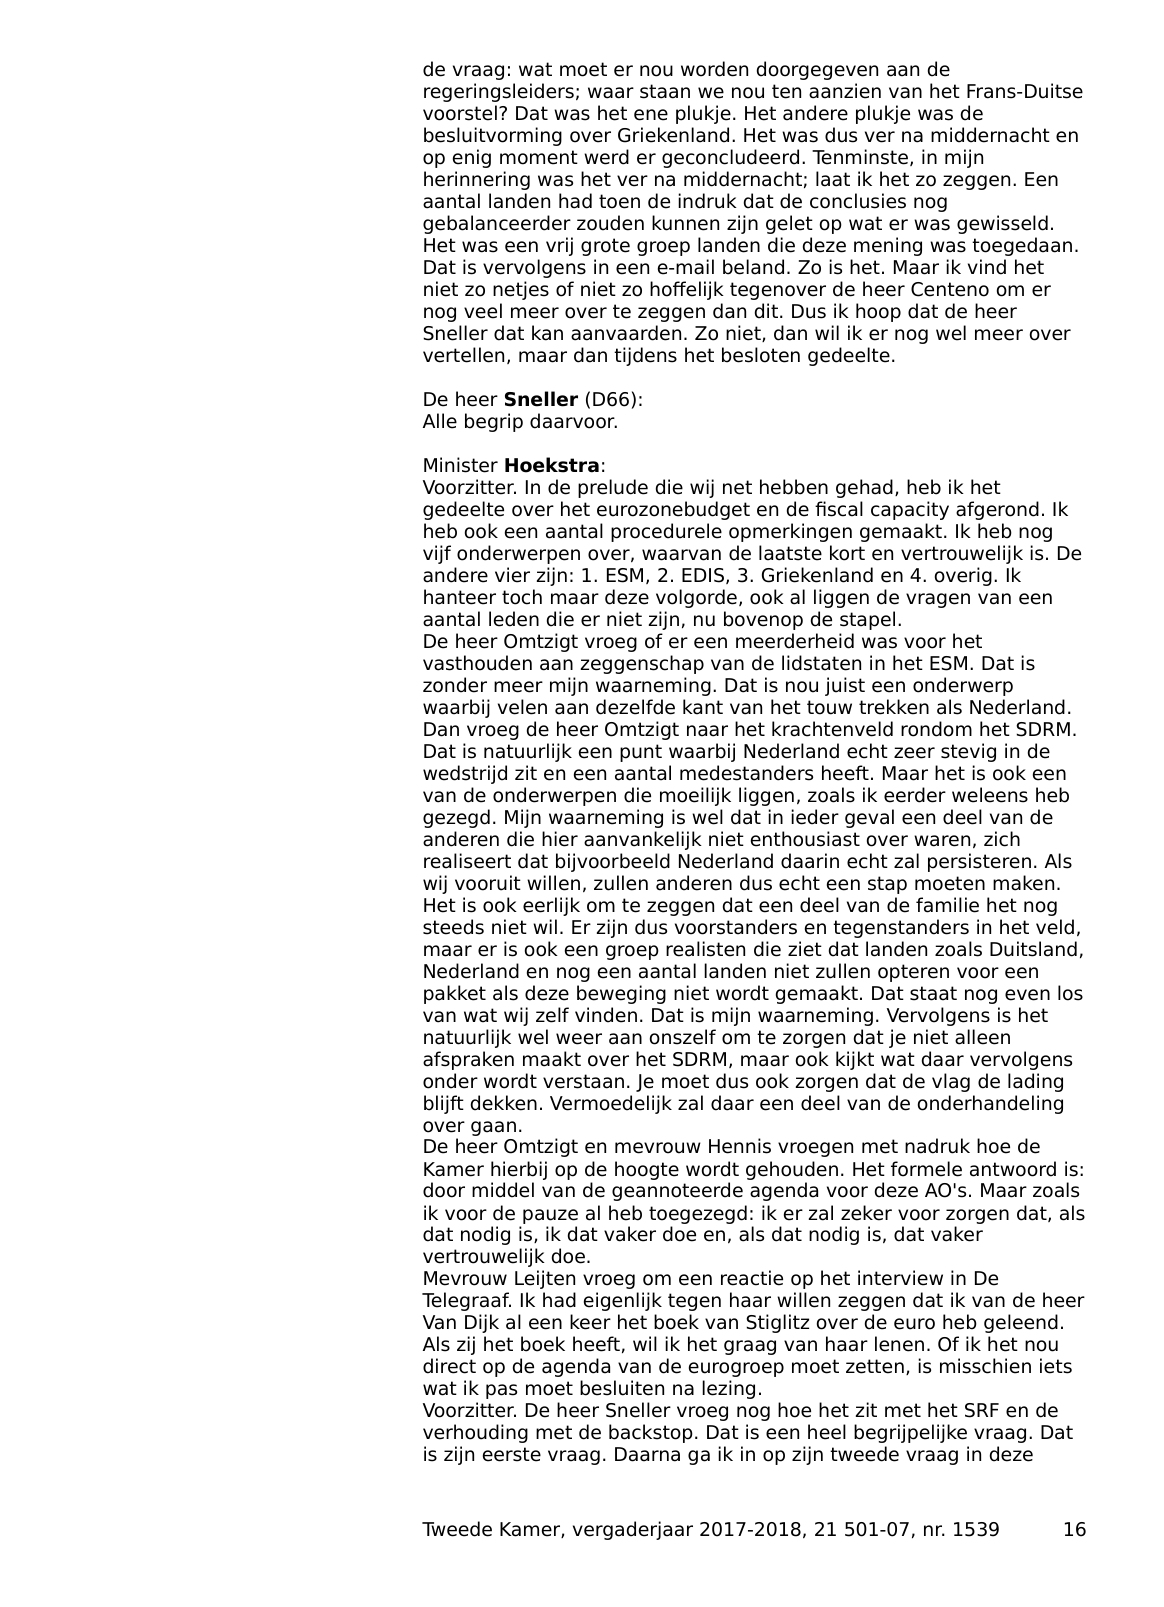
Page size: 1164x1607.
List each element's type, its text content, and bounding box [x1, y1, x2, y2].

text Voorzitter. In de prelude die wij net hebben gehad, heb ik het gedeelte over het eurozonebudget en de fiscal capacity afgerond. Ik heb ook een aantal procedurele opmerkingen gemaakt. Ik heb nog vijf onderwerpen over, waarvan de laatste kort en vertrouwelijk is. De andere vier zijn: 1. ESM, 2. EDIS, 3. Griekenland en 4. overig. Ik hanteer toch maar deze volgorde, ook al liggen de vragen van een aantal leden die er niet zijn, nu bovenop de stapel. [422, 477, 1087, 631]
text Mevrouw Leijten vroeg om een reactie op het interview in De Telegraaf. Ik had eigenlijk tegen haar willen zeggen dat ik van de heer Van Dijk al een keer het boek van Stiglitz over de euro heb geleend. Als zij het boek heeft, wil ik het graag van haar lenen. Of ik het nou direct op de agenda van de eurogroep moet zetten, is misschien iets wat ik pas moet besluiten na lezing. [422, 1268, 1087, 1400]
text de vraag: wat moet er nou worden doorgegeven aan de regeringsleiders; waar staan we nou ten aanzien van het Frans-Duitse voorstel? Dat was het ene plukje. Het andere plukje was de besluitvorming over Griekenland. Het was dus ver na middernacht en op enig moment werd er geconcludeerd. Tenminste, in mijn herinnering was het ver na middernacht; laat ik het zo zeggen. Een aantal landen had toen de indruk dat de conclusies nog gebalanceerder zouden kunnen zijn gelet op wat er was gewisseld. Het was een vrij grote groep landen die deze mening was toegedaan. Dat is vervolgens in een e-mail beland. Zo is het. Maar ik vind het niet zo netjes of niet zo hoffelijk tegenover de heer Centeno om er nog veel meer over te zeggen dan dit. Dus ik hoop dat de heer Sneller dat kan aanvaarden. Zo niet, dan wil ik er nog wel meer over vertellen, maar dan tijdens het besloten gedeelte. [422, 59, 1087, 367]
text Minister Hoekstra: [422, 455, 1087, 477]
text De heer Omtzigt en mevrouw Hennis vroegen met nadruk hoe de Kamer hierbij op de hoogte wordt gehouden. Het formele antwoord is: door middel van de geannoteerde agenda voor deze AO's. Maar zoals ik voor de pauze al heb toegezegd: ik er zal zeker voor zorgen dat, als dat nodig is, ik dat vaker doe en, als dat nodig is, dat vaker vertrouwelijk doe. [422, 1136, 1087, 1268]
text De heer Omtzigt vroeg of er een meerderheid was voor het vasthouden aan zeggenschap van de lidstaten in het ESM. Dat is zonder meer mijn waarneming. Dat is nou juist een onderwerp waarbij velen aan dezelfde kant van het touw trekken als Nederland. [422, 631, 1087, 719]
text Voorzitter. De heer Sneller vroeg nog hoe het zit met het SRF en de verhouding met de backstop. Dat is een heel begrijpelijke vraag. Dat is zijn eerste vraag. Daarna ga ik in op zijn tweede vraag in deze [422, 1400, 1087, 1466]
text Alle begrip daarvoor. [422, 411, 1087, 433]
text De heer Sneller (D66): [422, 389, 1087, 411]
text Dan vroeg de heer Omtzigt naar het krachtenveld rondom het SDRM. Dat is natuurlijk een punt waarbij Nederland echt zeer stevig in de wedstrijd zit en een aantal medestanders heeft. Maar het is ook een van de onderwerpen die moeilijk liggen, zoals ik eerder weleens heb gezegd. Mijn waarneming is wel dat in ieder geval een deel van de anderen die hier aanvankelijk niet enthousiast over waren, zich realiseert dat bijvoorbeeld Nederland daarin echt zal persisteren. Als wij vooruit willen, zullen anderen dus echt een stap moeten maken. Het is ook eerlijk om te zeggen dat een deel van de familie het nog steeds niet wil. Er zijn dus voorstanders en tegenstanders in het veld, maar er is ook een groep realisten die ziet dat landen zoals Duitsland, Nederland en nog een aantal landen niet zullen opteren voor een pakket als deze beweging niet wordt gemaakt. Dat staat nog even los van wat wij zelf vinden. Dat is mijn waarneming. Vervolgens is het natuurlijk wel weer aan onszelf om te zorgen dat je niet alleen afspraken maakt over het SDRM, maar ook kijkt wat daar vervolgens onder wordt verstaan. Je moet dus ook zorgen dat de vlag de lading blijft dekken. Vermoedelijk zal daar een deel van de onderhandeling over gaan. [422, 719, 1087, 1136]
